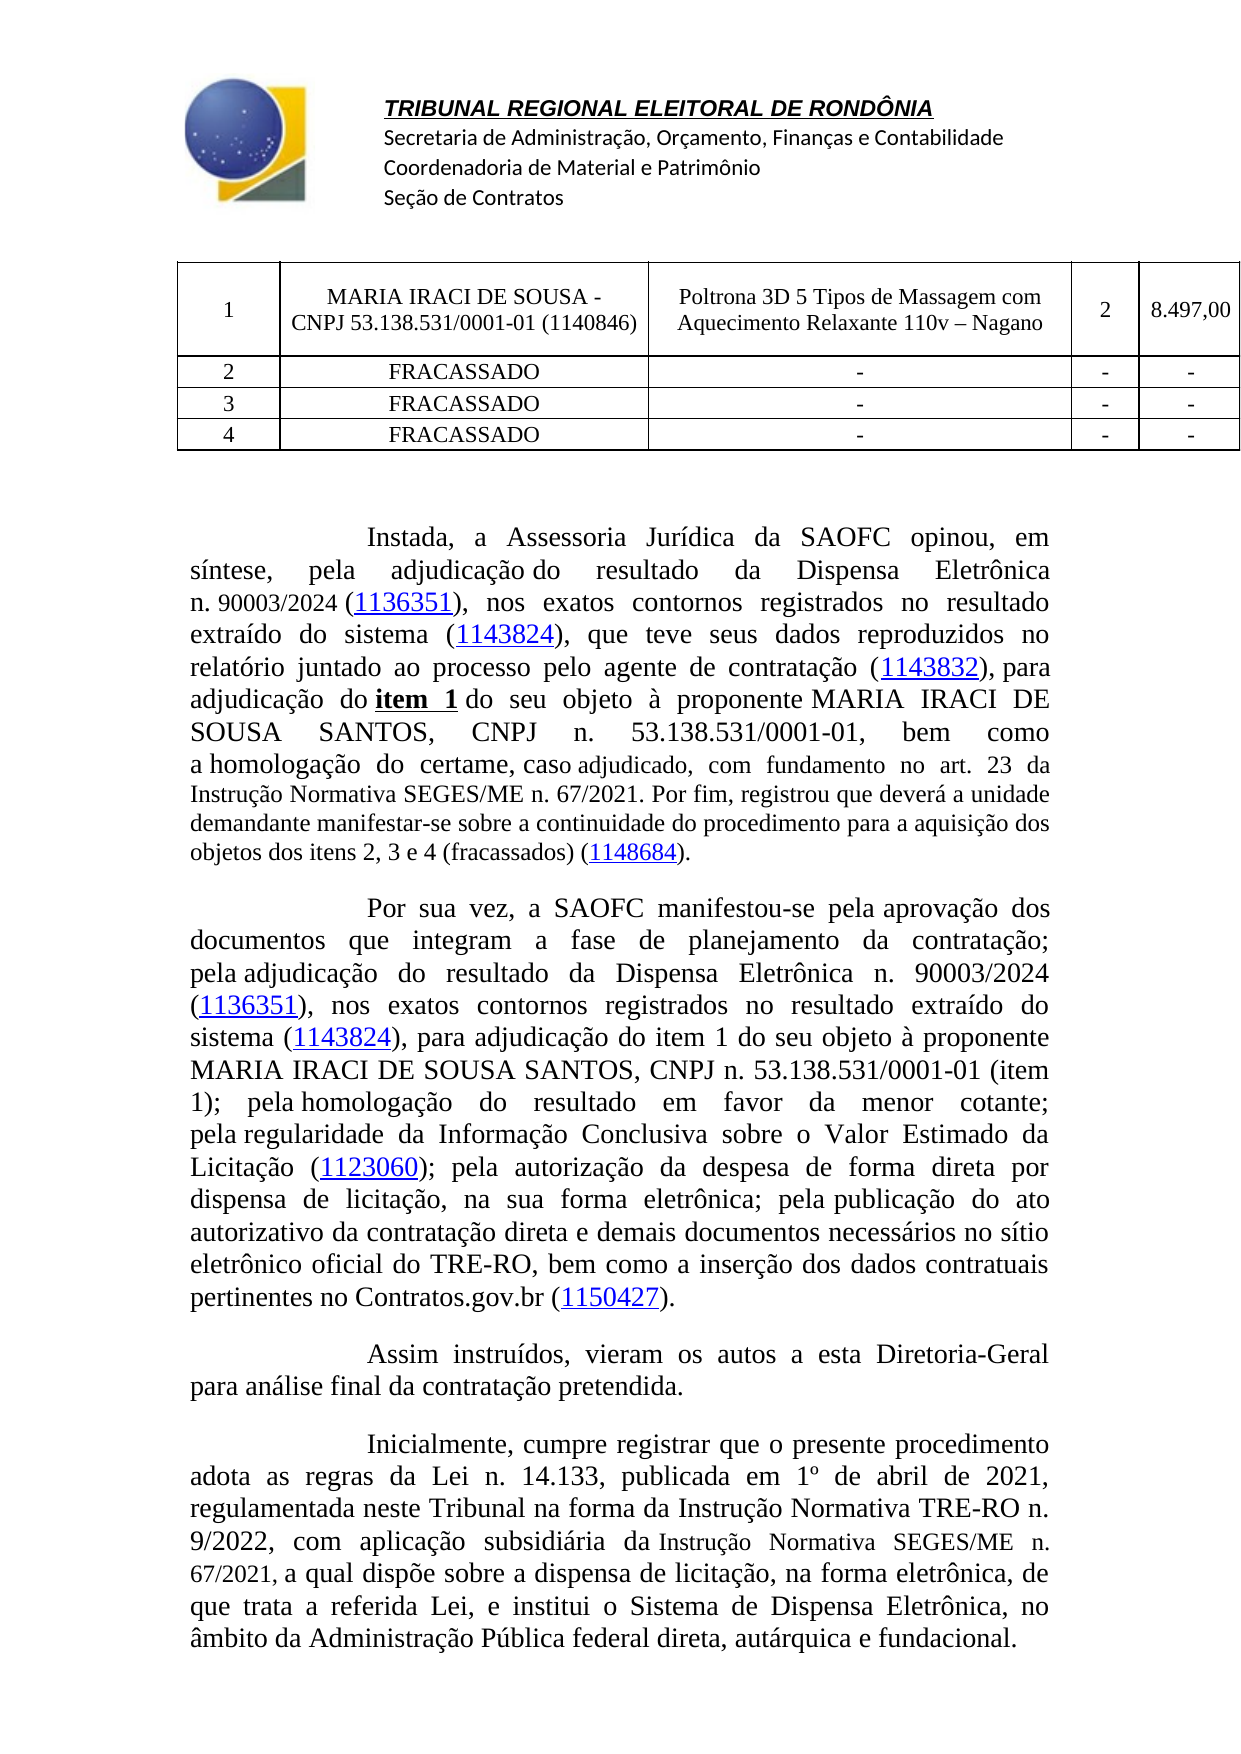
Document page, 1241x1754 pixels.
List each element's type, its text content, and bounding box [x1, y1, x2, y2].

table_cell 4 [178, 419, 279, 449]
table_cell 2 [1072, 263, 1138, 355]
table_cell - [1072, 419, 1138, 449]
table_cell 1 [178, 263, 279, 355]
table_cell - [1072, 388, 1138, 418]
table_cell FRACASSADO [281, 388, 648, 418]
table_cell - [1140, 357, 1239, 386]
table_cell 3 [178, 388, 279, 418]
table_cell - [1140, 388, 1239, 418]
text Inicialmente, cumpre registrar que o presente procedimento adota as regras da Lei n. 14.133, publicada em 1º de abril de 2021, regulamentada neste Tribunal na forma da Instrução Normativa TRE-RO n. 9/2022, com aplicação subsidiária da Instrução Normativa SEGES/ME n. 67/2021, a qual dispõe sobre a dispensa de licitação, na forma eletrônica, de que trata a referida Lei, e institui o Sistema de Dispensa Eletrônica, no âmbito da Administração Pública federal direta, autárquica e fundacional. [190, 1427, 1051, 1653]
text Assim instruídos, vieram os autos a esta Diretoria-Geral para análise final da contratação pretendida. [190, 1337, 1051, 1402]
text Instada, a Assessoria Jurídica da SAOFC opinou, em síntese, pela adjudicação do resultado da Dispensa Eletrônica n. 90003/2024 (1136351), nos exatos contornos registrados no resultado extraído do sistema (1143824), que teve seus dados reproduzidos no relatório juntado ao processo pelo agente de contratação (1143832), para adjudicação do item 1 do seu objeto à proponente MARIA IRACI DE SOUSA SANTOS, CNPJ n. 53.138.531/0001-01, bem como a homologação do certame, caso adjudicado, com fundamento no art. 23 da Instrução Normativa SEGES/ME n. 67/2021. Por fim, registrou que deverá a unidade demandante manifestar-se sobre a continuidade do procedimento para a aquisição dos objetos dos itens 2, 3 e 4 (fracassados) (1148684). [190, 520, 1051, 866]
table_cell 2 [178, 357, 279, 386]
table_cell Poltrona 3D 5 Tipos de Massagem com Aquecimento Relaxante 110v – Nagano [649, 263, 1071, 355]
table_cell - [649, 357, 1071, 386]
table_cell FRACASSADO [281, 357, 648, 386]
table_cell - [1140, 419, 1239, 449]
table_cell FRACASSADO [281, 419, 648, 449]
table_cell 8.497,00 [1140, 263, 1239, 355]
text Por sua vez, a SAOFC manifestou-se pela aprovação dos documentos que integram a fase de planejamento da contratação; pela adjudicação do resultado da Dispensa Eletrônica n. 90003/2024 (1136351), nos exatos contornos registrados no resultado extraído do sistema (1143824), para adjudicação do item 1 do seu objeto à proponente MARIA IRACI DE SOUSA SANTOS, CNPJ n. 53.138.531/0001-01 (item 1); pela homologação do resultado em favor da menor cotante; pela regularidade da Informação Conclusiva sobre o Valor Estimado da Licitação (1123060); pela autorização da despesa de forma direta por dispensa de licitação, na sua forma eletrônica; pela publicação do ato autorizativo da contratação direta e demais documentos necessários no sítio eletrônico oficial do TRE-RO, bem como a inserção dos dados contratuais pertinentes no Contratos.gov.br (1150427). [190, 891, 1051, 1312]
table_cell - [1072, 357, 1138, 386]
table_cell - [649, 388, 1071, 418]
table_cell MARIA IRACI DE SOUSA - CNPJ 53.138.531/0001-01 (1140846) [281, 263, 648, 355]
table_cell - [649, 419, 1071, 449]
